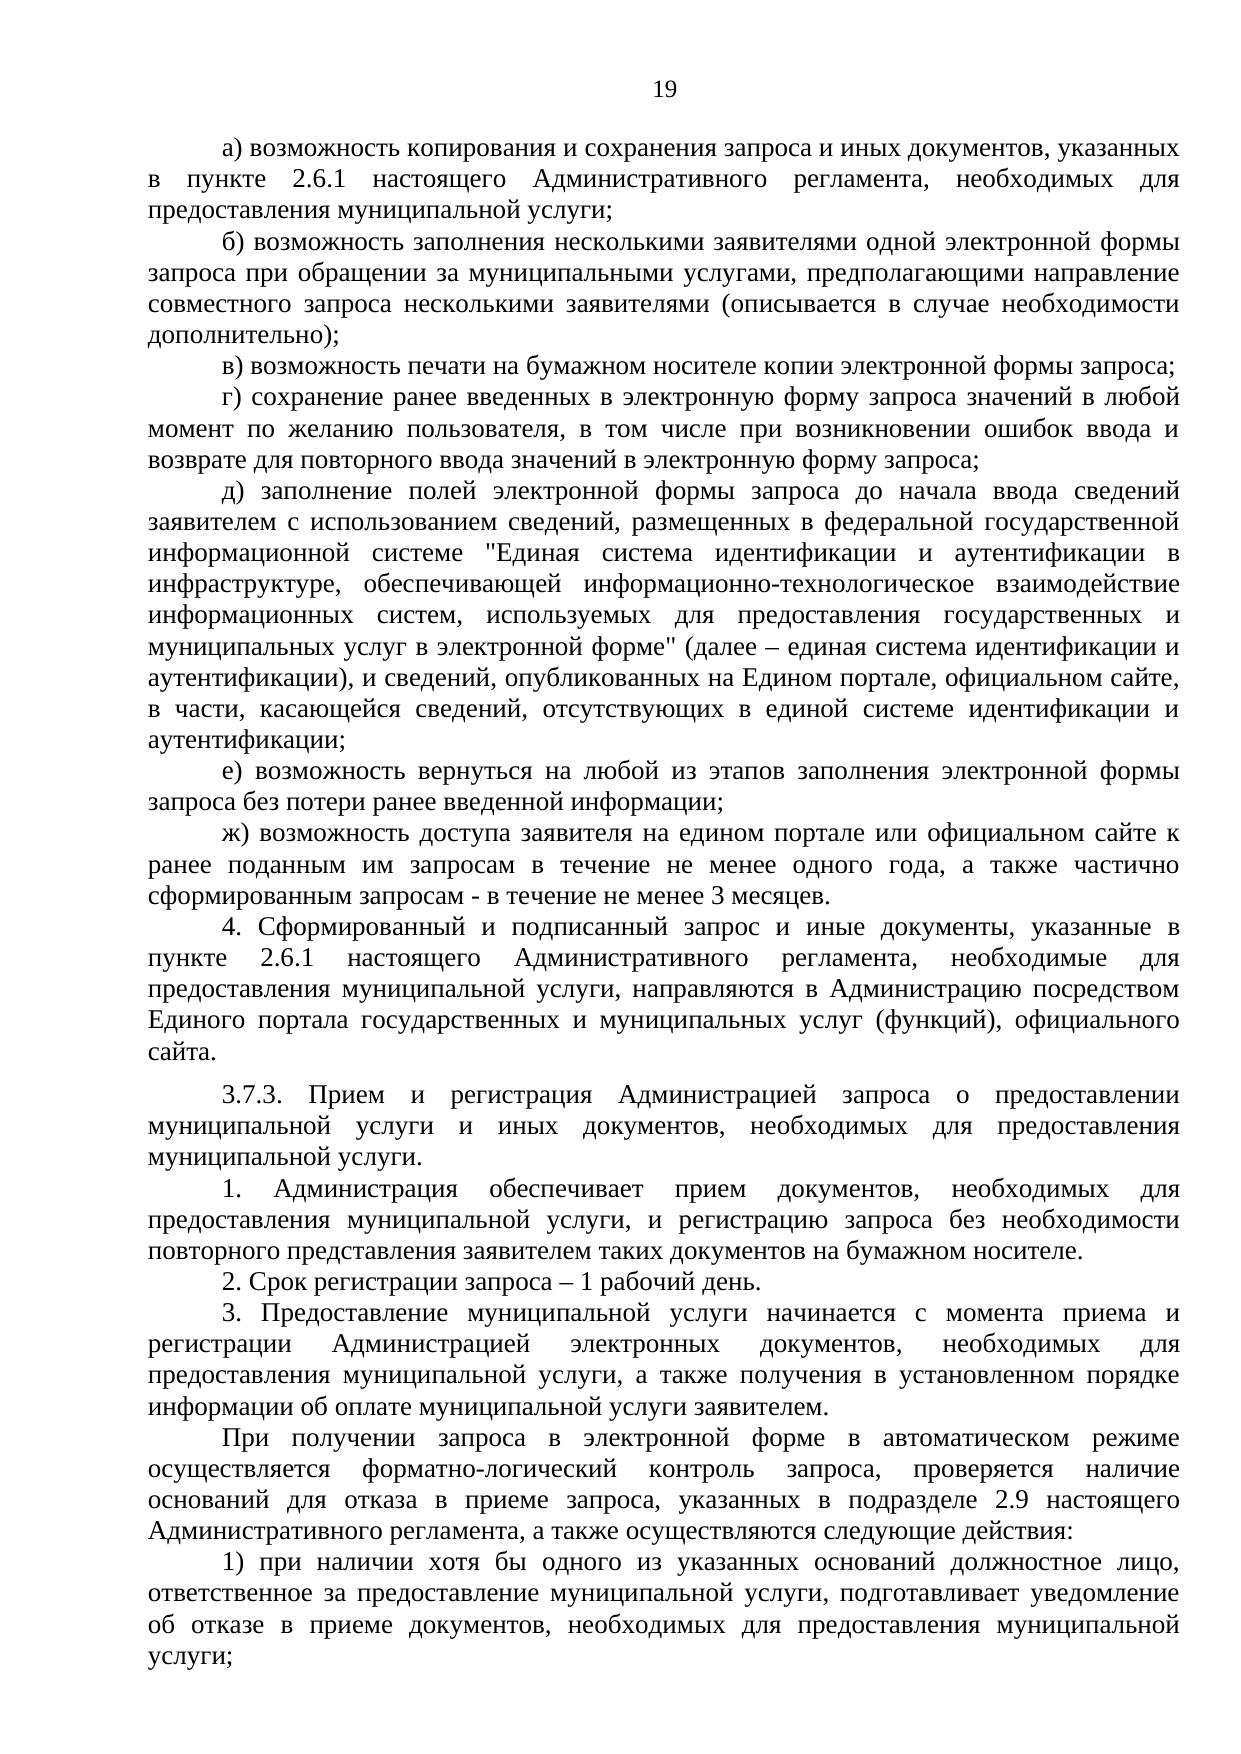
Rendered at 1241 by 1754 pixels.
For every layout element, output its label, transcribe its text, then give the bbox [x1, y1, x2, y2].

text 1) при наличии хотя бы одного из указанных оснований должностное лицо, ответственное за предоставление муниципальной услуги, подготавливает уведомление об отказе в приеме документов, необходимых для предоставления муниципальной услуги; [148, 1545, 1181, 1670]
text При получении запроса в электронной форме в автоматическом режиме осуществляется форматно-логический контроль запроса, проверяется наличие оснований для отказа в приеме запроса, указанных в подразделе 2.9 настоящего Административного регламента, а также осуществляются следующие действия: [148, 1421, 1181, 1545]
text е) возможность вернуться на любой из этапов заполнения электронной формы запроса без потери ранее введенной информации; [148, 754, 1181, 817]
text а) возможность копирования и сохранения запроса и иных документов, указанных в пункте 2.6.1 настоящего Административного регламента, необходимых для предоставления муниципальной услуги; [148, 131, 1181, 225]
text ж) возможность доступа заявителя на едином портале или официальном сайте к ранее поданным им запросам в течение не менее одного года, а также частично сформированным запросам - в течение не менее 3 месяцев. [148, 817, 1181, 910]
text д) заполнение полей электронной формы запроса до начала ввода сведений заявителем с использованием сведений, размещенных в федеральной государственной информационной системе "Единая система идентификации и аутентификации в инфраструктуре, обеспечивающей информационно-технологическое взаимодействие информационных систем, используемых для предоставления государственных и муниципальных услуг в электронной форме" (далее – единая система идентификации и аутентификации), и сведений, опубликованных на Едином портале, официальном сайте, в части, касающейся сведений, отсутствующих в единой системе идентификации и аутентификации; [148, 474, 1181, 754]
text 2. Срок регистрации запроса – 1 рабочий день. [148, 1265, 1181, 1296]
text б) возможность заполнения несколькими заявителями одной электронной формы запроса при обращении за муниципальными услугами, предполагающими направление совместного запроса несколькими заявителями (описывается в случае необходимости дополнительно); [148, 225, 1181, 349]
text 1. Администрация обеспечивает прием документов, необходимых для предоставления муниципальной услуги, и регистрацию запроса без необходимости повторного представления заявителем таких документов на бумажном носителе. [148, 1172, 1181, 1265]
text в) возможность печати на бумажном носителе копии электронной формы запроса; [148, 349, 1181, 381]
text 4. Сформированный и подписанный запрос и иные документы, указанные в пункте 2.6.1 настоящего Административного регламента, необходимые для предоставления муниципальной услуги, направляются в Администрацию посредством Единого портала государственных и муниципальных услуг (функций), официального сайта. [148, 910, 1181, 1066]
text г) сохранение ранее введенных в электронную форму запроса значений в любой момент по желанию пользователя, в том числе при возникновении ошибок ввода и возврате для повторного ввода значений в электронную форму запроса; [148, 381, 1181, 474]
text 3. Предоставление муниципальной услуги начинается с момента приема и регистрации Администрацией электронных документов, необходимых для предоставления муниципальной услуги, а также получения в установленном порядке информации об оплате муниципальной услуги заявителем. [148, 1296, 1181, 1421]
text 3.7.3. Прием и регистрация Администрацией запроса о предоставлении муниципальной услуги и иных документов, необходимых для предоставления муниципальной услуги. [148, 1078, 1181, 1172]
